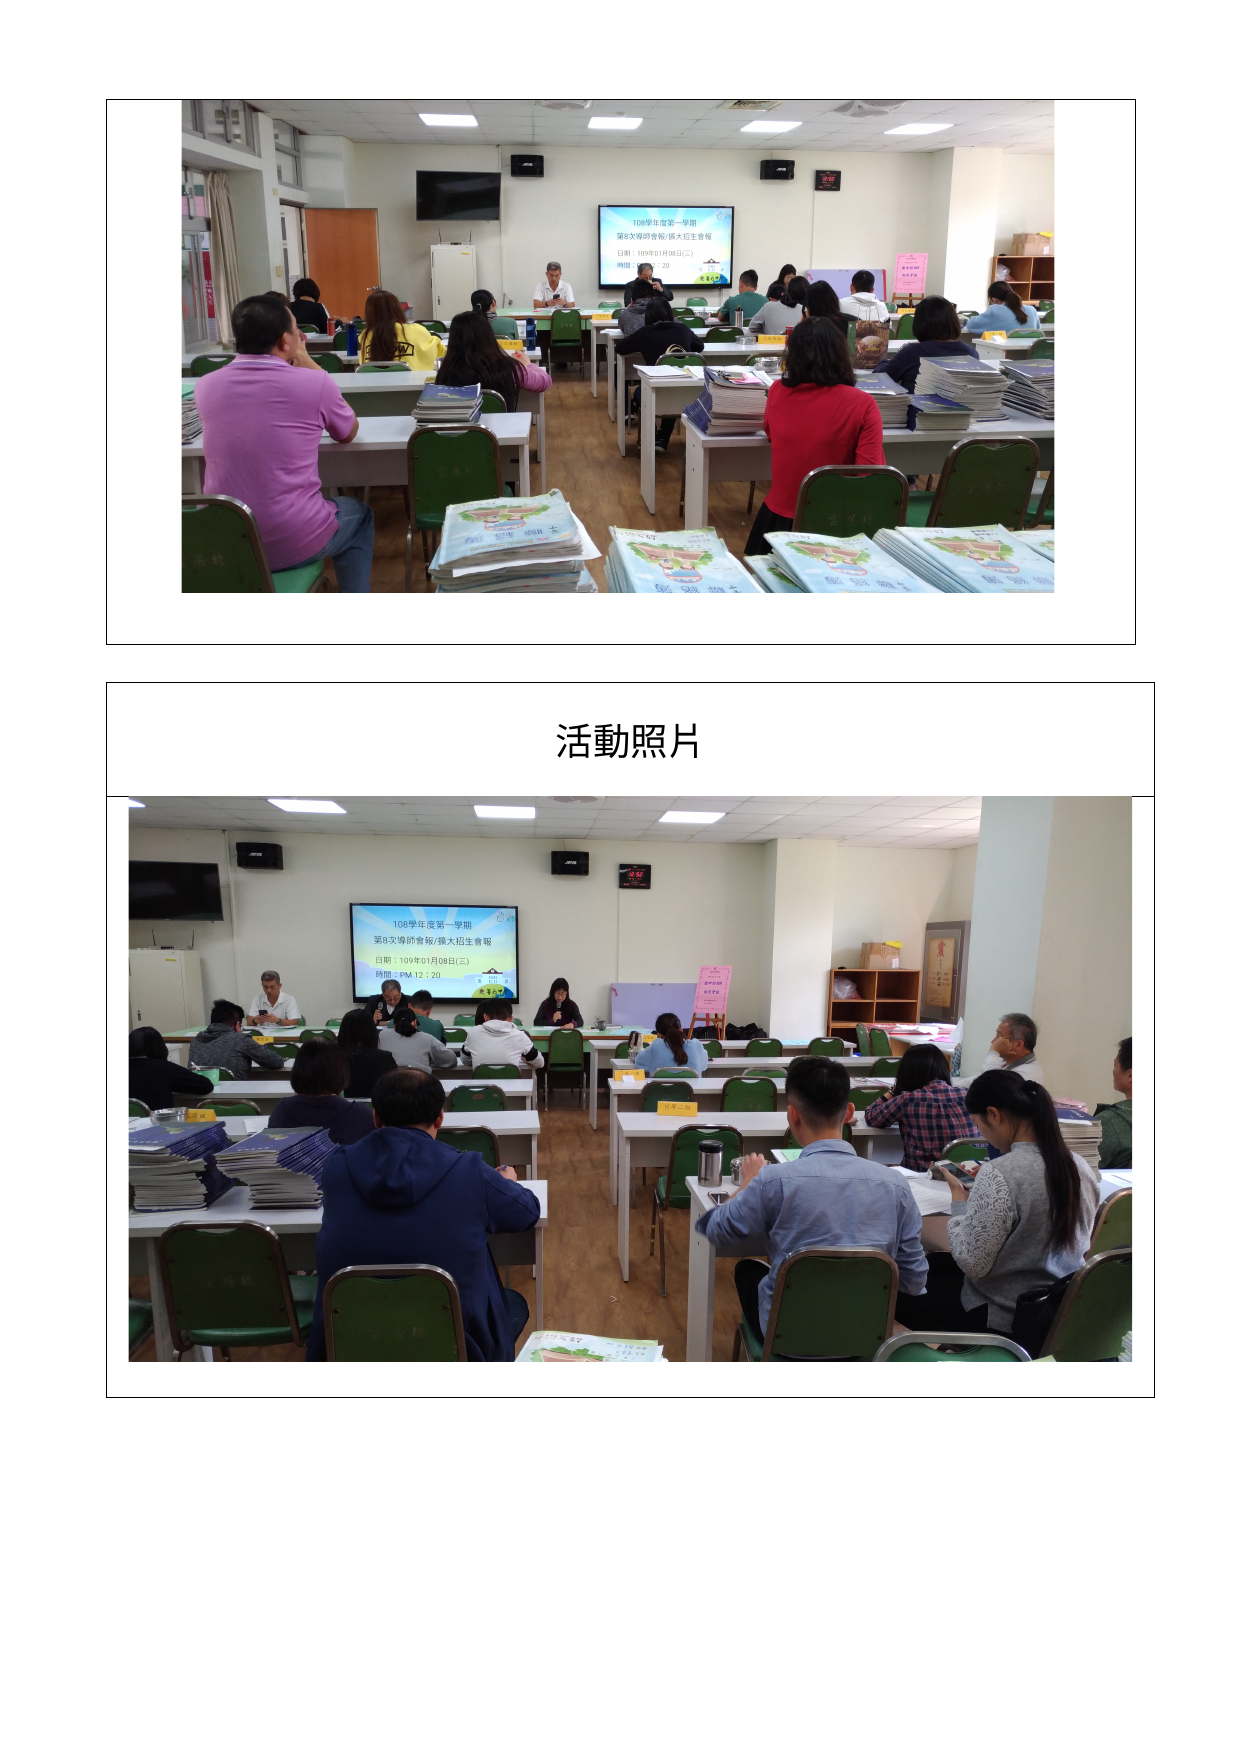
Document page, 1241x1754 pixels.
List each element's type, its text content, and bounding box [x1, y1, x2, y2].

table_cell [107, 797, 1154, 1397]
table_header 活動照片 [107, 683, 1154, 796]
picture [128, 796, 1133, 1362]
table_cell [107, 100, 1135, 644]
picture [181, 100, 1055, 593]
